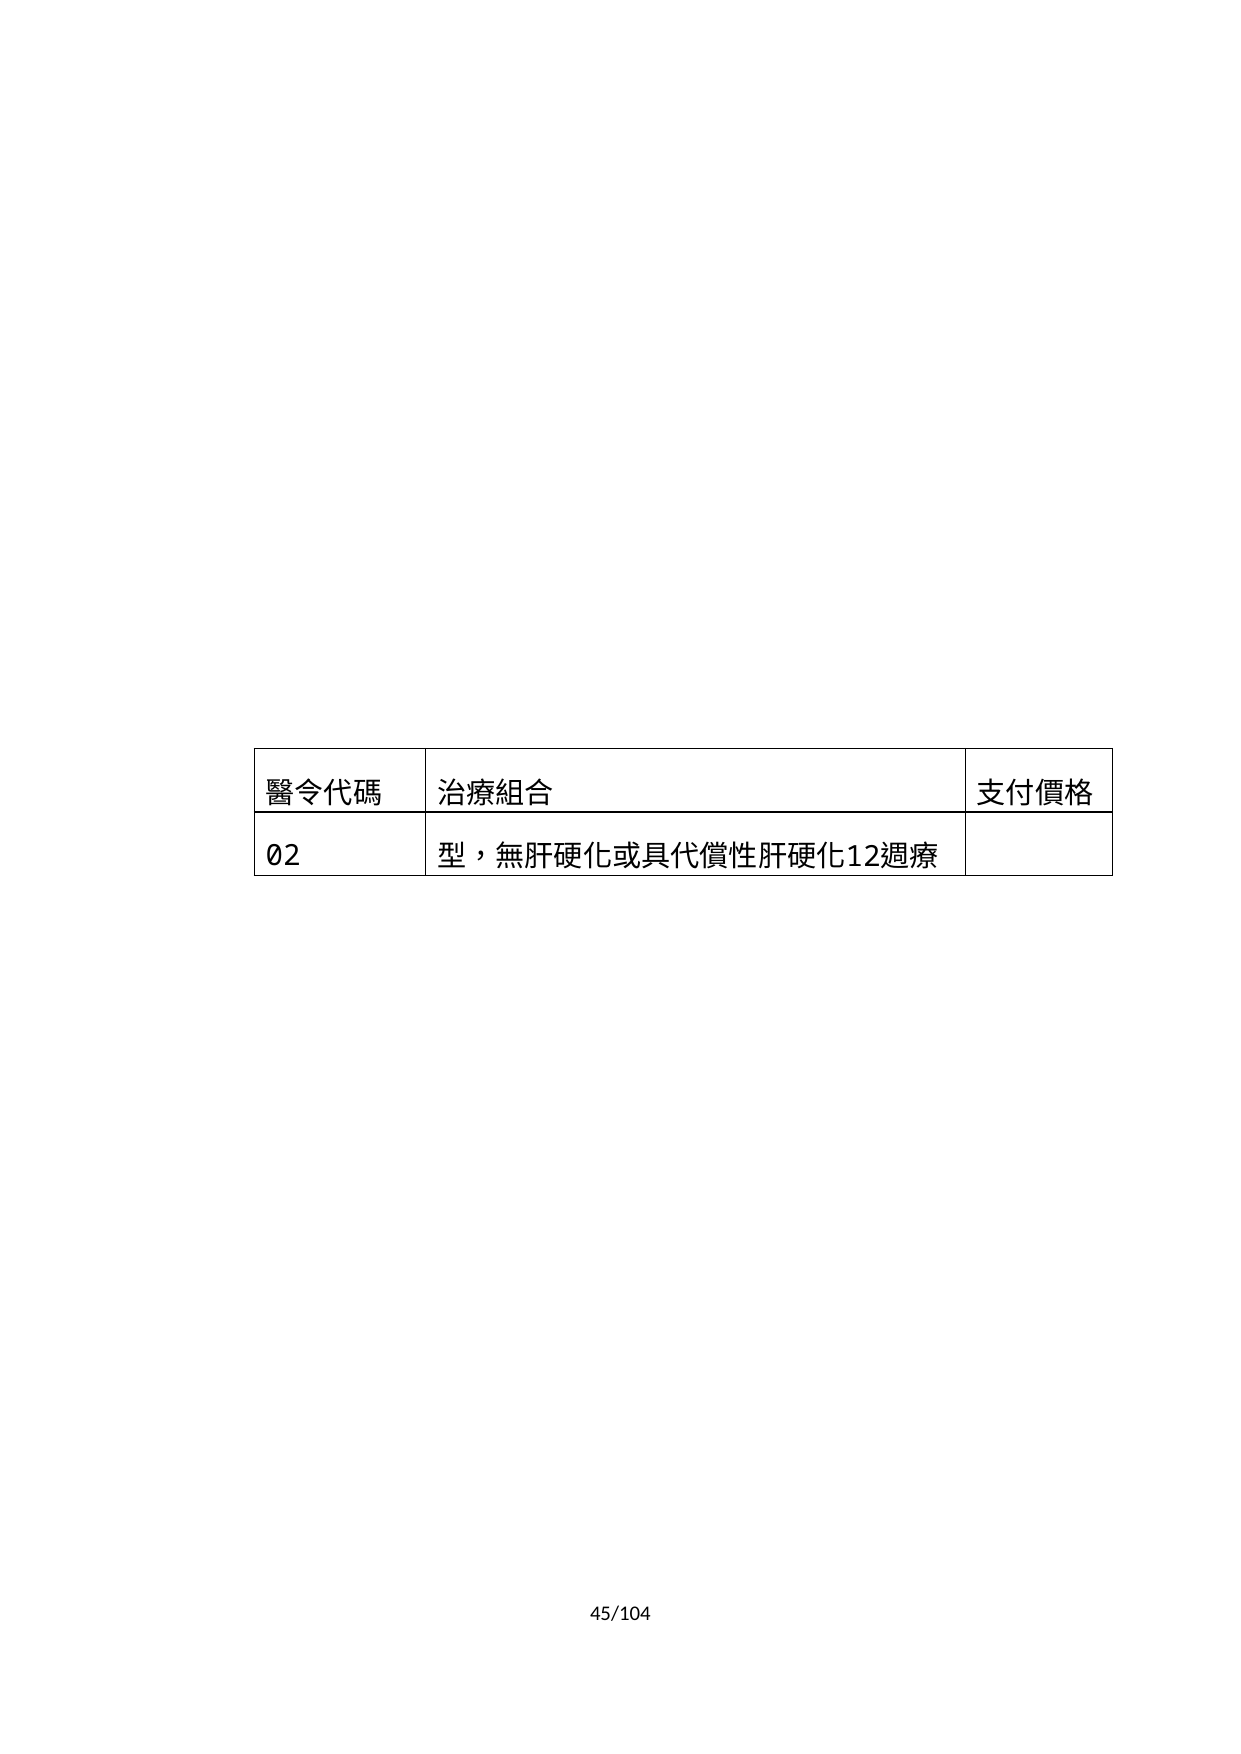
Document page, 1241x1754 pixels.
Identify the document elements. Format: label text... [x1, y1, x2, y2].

table_cell 型，無肝硬化或具代償性肝硬化12週療 [426, 813, 965, 875]
table_cell 02 [255, 813, 425, 875]
table_header 治療組合 [426, 749, 965, 811]
table_header 支付價格 [966, 749, 1112, 811]
table_cell [966, 813, 1112, 875]
table_header 醫令代碼 [255, 749, 425, 811]
